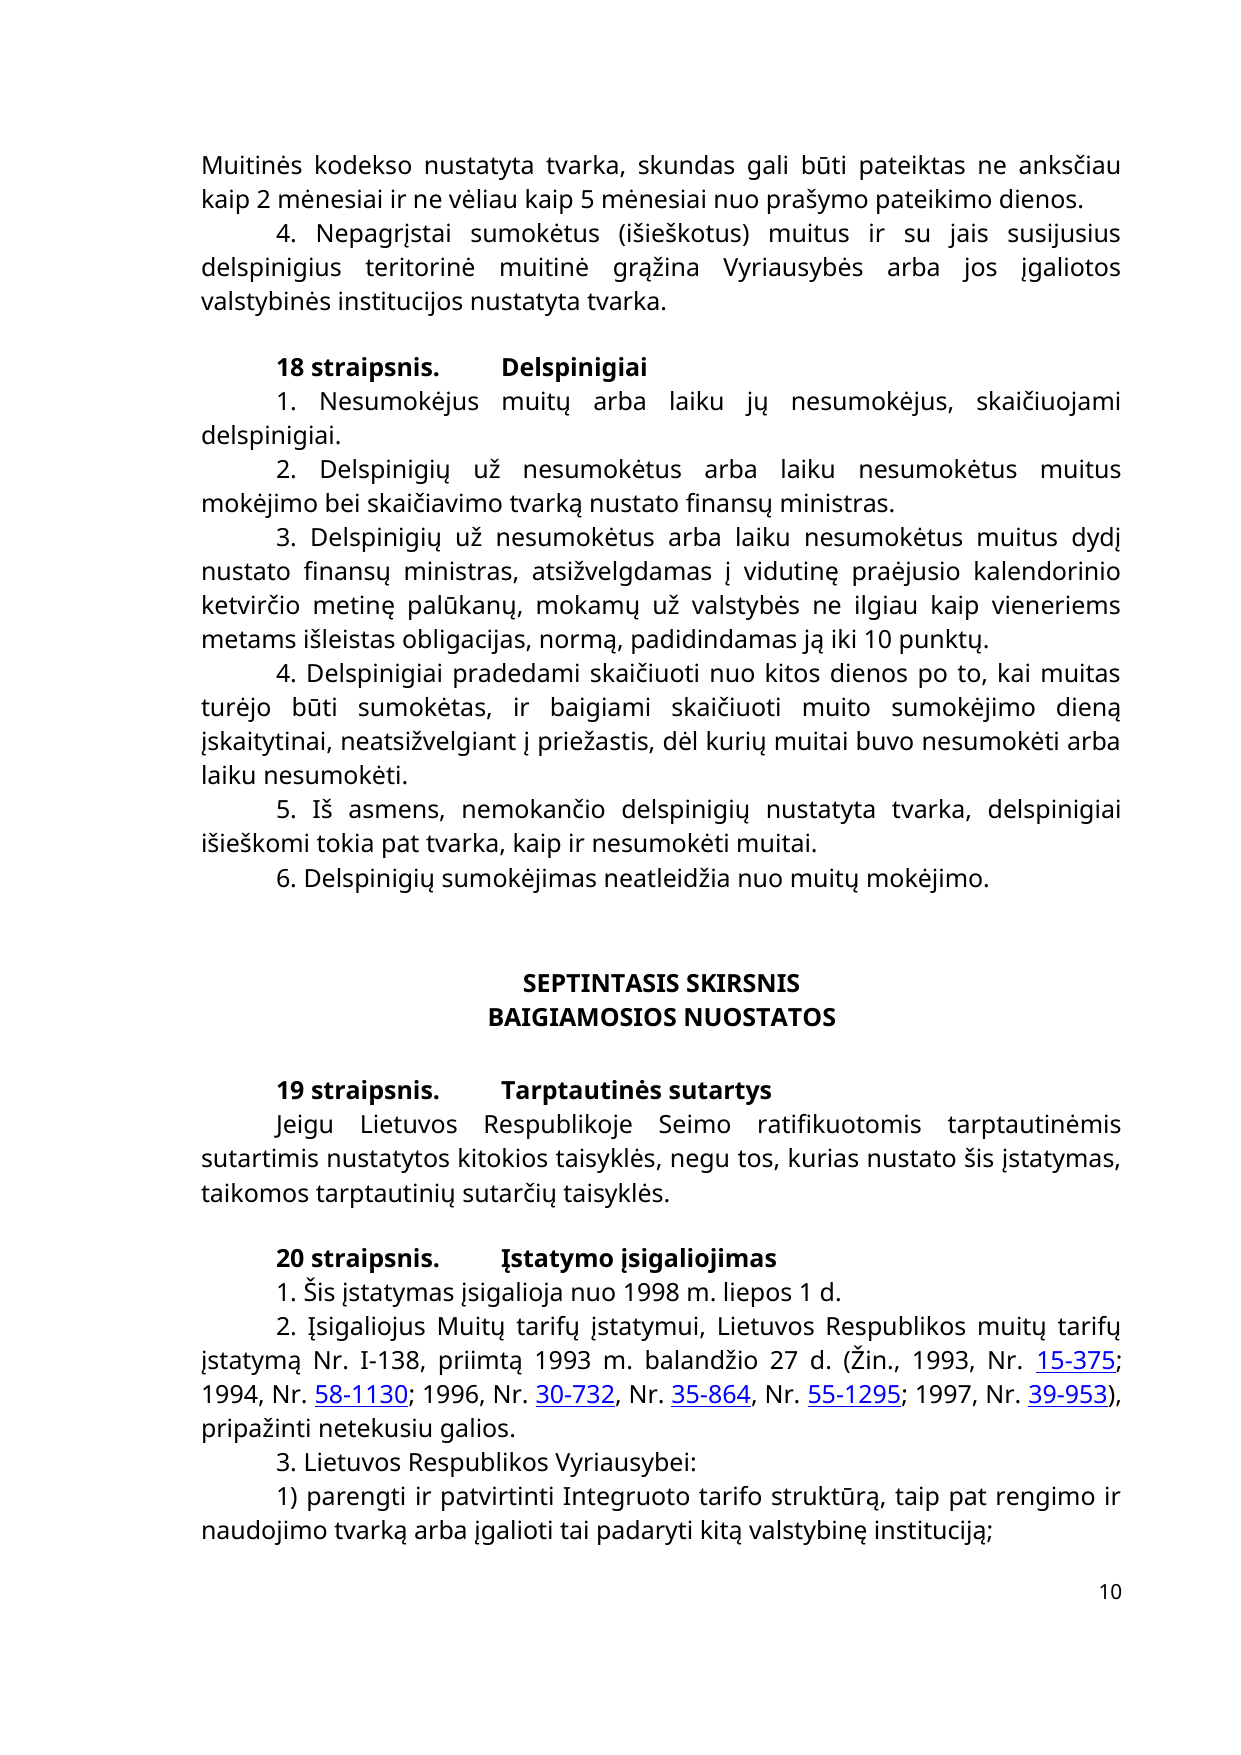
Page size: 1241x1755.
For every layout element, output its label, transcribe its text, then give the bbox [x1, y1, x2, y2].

text 2. Įsigaliojus Muitų tarifų įstatymui, Lietuvos Respublikos muitų tarifų įstatymą Nr. I-138, priimtą 1993 m. balandžio 27 d. (Žin., 1993, Nr. 15-375; 1994, Nr. 58-1130; 1996, Nr. 30-732, Nr. 35-864, Nr. 55-1295; 1997, Nr. 39-953), pripažinti netekusiu galios. [201, 1309, 1122, 1445]
text 1. Šis įstatymas įsigalioja nuo 1998 m. liepos 1 d. [201, 1274, 1122, 1309]
text 5. Iš asmens, nemokančio delspinigių nustatyta tvarka, delspinigiai išieškomi tokia pat tvarka, kaip ir nesumokėti muitai. [201, 792, 1122, 860]
text Muitinės kodekso nustatyta tvarka, skundas gali būti pateiktas ne anksčiau kaip 2 mėnesiai ir ne vėliau kaip 5 mėnesiai nuo prašymo pateikimo dienos. [201, 148, 1122, 216]
text 1) parengti ir patvirtinti Integruoto tarifo struktūrą, taip pat rengimo ir naudojimo tvarką arba įgalioti tai padaryti kitą valstybinę instituciją; [201, 1479, 1122, 1547]
text 6. Delspinigių sumokėjimas neatleidžia nuo muitų mokėjimo. [201, 860, 1122, 894]
text 19 straipsnis. Tarptautinės sutartys [201, 1073, 1122, 1107]
text 18 straipsnis. Delspinigiai [201, 349, 1122, 383]
text 20 straipsnis. Įstatymo įsigaliojimas [201, 1241, 1122, 1274]
text SEPTINTASIS SKIRSNIS [201, 965, 1122, 999]
text BAIGIAMOSIOS NUOSTATOS [201, 999, 1122, 1033]
text 2. Delspinigių už nesumokėtus arba laiku nesumokėtus muitus mokėjimo bei skaičiavimo tvarką nustato finansų ministras. [201, 451, 1122, 519]
text 1. Nesumokėjus muitų arba laiku jų nesumokėjus, skaičiuojami delspinigiai. [201, 383, 1122, 451]
text 4. Nepagrįstai sumokėtus (išieškotus) muitus ir su jais susijusius delspinigius teritorinė muitinė grąžina Vyriausybės arba jos įgaliotos valstybinės institucijos nustatyta tvarka. [201, 216, 1122, 318]
text Jeigu Lietuvos Respublikoje Seimo ratifikuotomis tarptautinėmis sutartimis nustatytos kitokios taisyklės, negu tos, kurias nustato šis įstatymas, taikomos tarptautinių sutarčių taisyklės. [201, 1107, 1122, 1209]
text 3. Delspinigių už nesumokėtus arba laiku nesumokėtus muitus dydį nustato finansų ministras, atsižvelgdamas į vidutinę praėjusio kalendorinio ketvirčio metinę palūkanų, mokamų už valstybės ne ilgiau kaip vieneriems metams išleistas obligacijas, normą, padidindamas ją iki 10 punktų. [201, 519, 1122, 656]
text 3. Lietuvos Respublikos Vyriausybei: [201, 1445, 1122, 1479]
text 4. Delspinigiai pradedami skaičiuoti nuo kitos dienos po to, kai muitas turėjo būti sumokėtas, ir baigiami skaičiuoti muito sumokėjimo dieną įskaitytinai, neatsižvelgiant į priežastis, dėl kurių muitai buvo nesumokėti arba laiku nesumokėti. [201, 656, 1122, 792]
